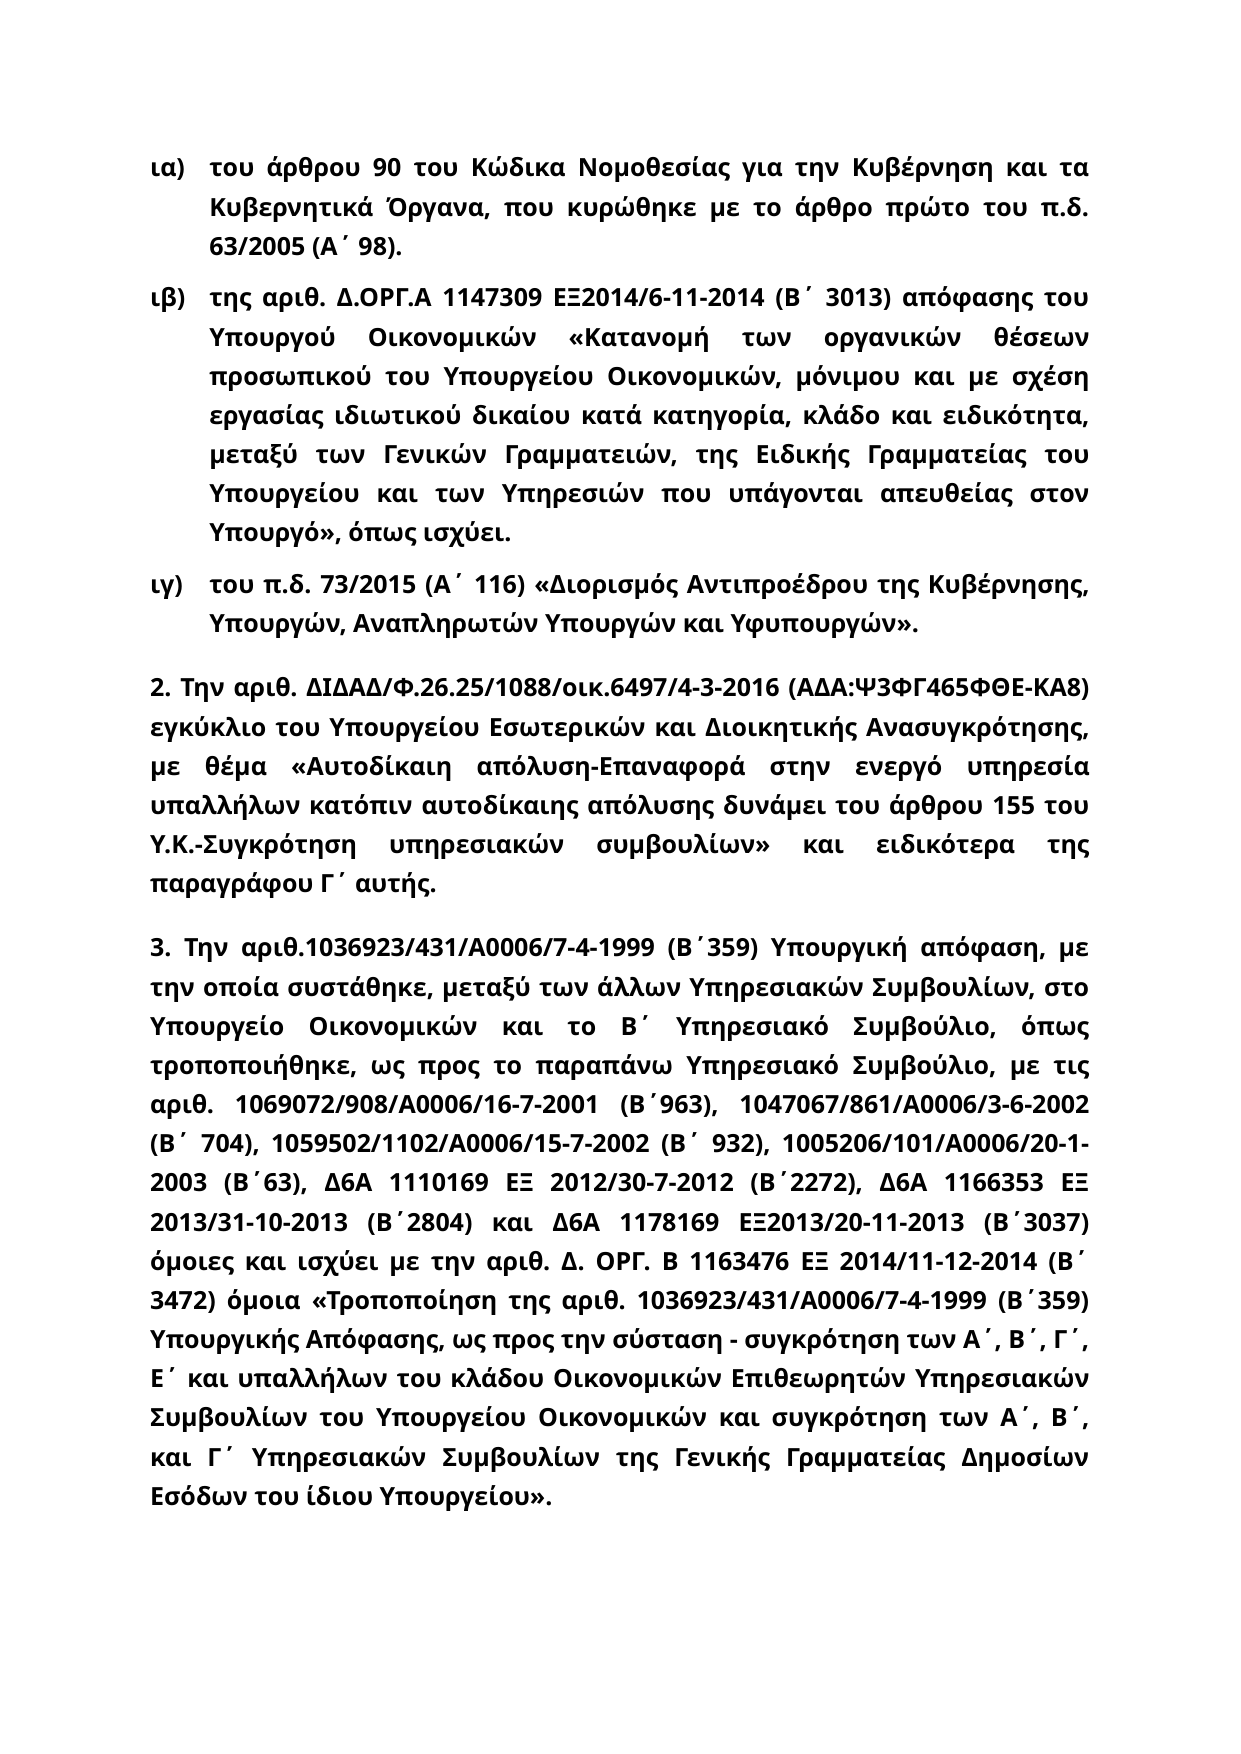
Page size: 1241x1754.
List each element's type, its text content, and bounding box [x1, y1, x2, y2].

list ιγ) του π.δ. 73/2015 (Α΄ 116) «Διορισμός Αντιπροέδρου της Κυβέρνησης, Υπουργών, Αναπληρωτών Υπουργών και Υφυπουργών». [150, 567, 1090, 640]
list ιβ) της αριθ. Δ.ΟΡΓ.Α 1147309 ΕΞ2014/6-11-2014 (Β΄ 3013) απόφασης του Υπουργού Οικονομικών «Κατανομή των οργανικών θέσεων προσωπικού του Υπουργείου Οικονομικών, μόνιμου και με σχέση εργασίας ιδιωτικού δικαίου κατά κατηγορία, κλάδο και ειδικότητα, μεταξύ των Γενικών Γραμματειών, της Ειδικής Γραμματείας του Υπουργείου και των Υπηρεσιών που υπάγονται απευθείας στον Υπουργό», όπως ισχύει. [150, 280, 1090, 549]
text 3. Την αριθ.1036923/431/Α0006/7-4-1999 (Β΄359) Υπουργική απόφαση, με την οποία συστάθηκε, μεταξύ των άλλων Υπηρεσιακών Συμβουλίων, στο Υπουργείο Οικονομικών και το Β΄ Υπηρεσιακό Συμβούλιο, όπως τροποποιήθηκε, ως προς το παραπάνω Υπηρεσιακό Συμβούλιο, με τις αριθ. 1069072/908/Α0006/16-7-2001 (Β΄963), 1047067/861/Α0006/3-6-2002 (Β΄ 704), 1059502/1102/Α0006/15-7-2002 (Β΄ 932), 1005206/101/Α0006/20-1-2003 (Β΄63), Δ6Α 1110169 ΕΞ 2012/30-7-2012 (Β΄2272), Δ6Α 1166353 ΕΞ 2013/31-10-2013 (Β΄2804) και Δ6Α 1178169 ΕΞ2013/20-11-2013 (Β΄3037) όμοιες και ισχύει με την αριθ. Δ. ΟΡΓ. Β 1163476 ΕΞ 2014/11-12-2014 (Β΄ 3472) όμοια «Τροποποίηση της αριθ. 1036923/431/Α0006/7-4-1999 (Β΄359) Υπουργικής Απόφασης, ως προς την σύσταση - συγκρότηση των Α΄, Β΄, Γ΄, Ε΄ και υπαλλήλων του κλάδου Οικονομικών Επιθεωρητών Υπηρεσιακών Συμβουλίων του Υπουργείου Οικονομικών και συγκρότηση των Α΄, Β΄, και Γ΄ Υπηρεσιακών Συμβουλίων της Γενικής Γραμματείας Δημοσίων Εσόδων του ίδιου Υπουργείου». [150, 930, 1090, 1512]
list ια) του άρθρου 90 του Κώδικα Νομοθεσίας για την Κυβέρνηση και τα Κυβερνητικά Όργανα, που κυρώθηκε με το άρθρο πρώτο του π.δ. 63/2005 (Α΄ 98). [150, 150, 1090, 262]
text 2. Την αριθ. ΔΙΔΑΔ/Φ.26.25/1088/οικ.6497/4-3-2016 (ΑΔΑ:Ψ3ΦΓ465ΦΘΕ-ΚΑ8) εγκύκλιο του Υπουργείου Εσωτερικών και Διοικητικής Ανασυγκρότησης, με θέμα «Αυτοδίκαιη απόλυση-Επαναφορά στην ενεργό υπηρεσία υπαλλήλων κατόπιν αυτοδίκαιης απόλυσης δυνάμει του άρθρου 155 του Υ.Κ.-Συγκρότηση υπηρεσιακών συμβουλίων» και ειδικότερα της παραγράφου Γ΄ αυτής. [150, 670, 1090, 900]
